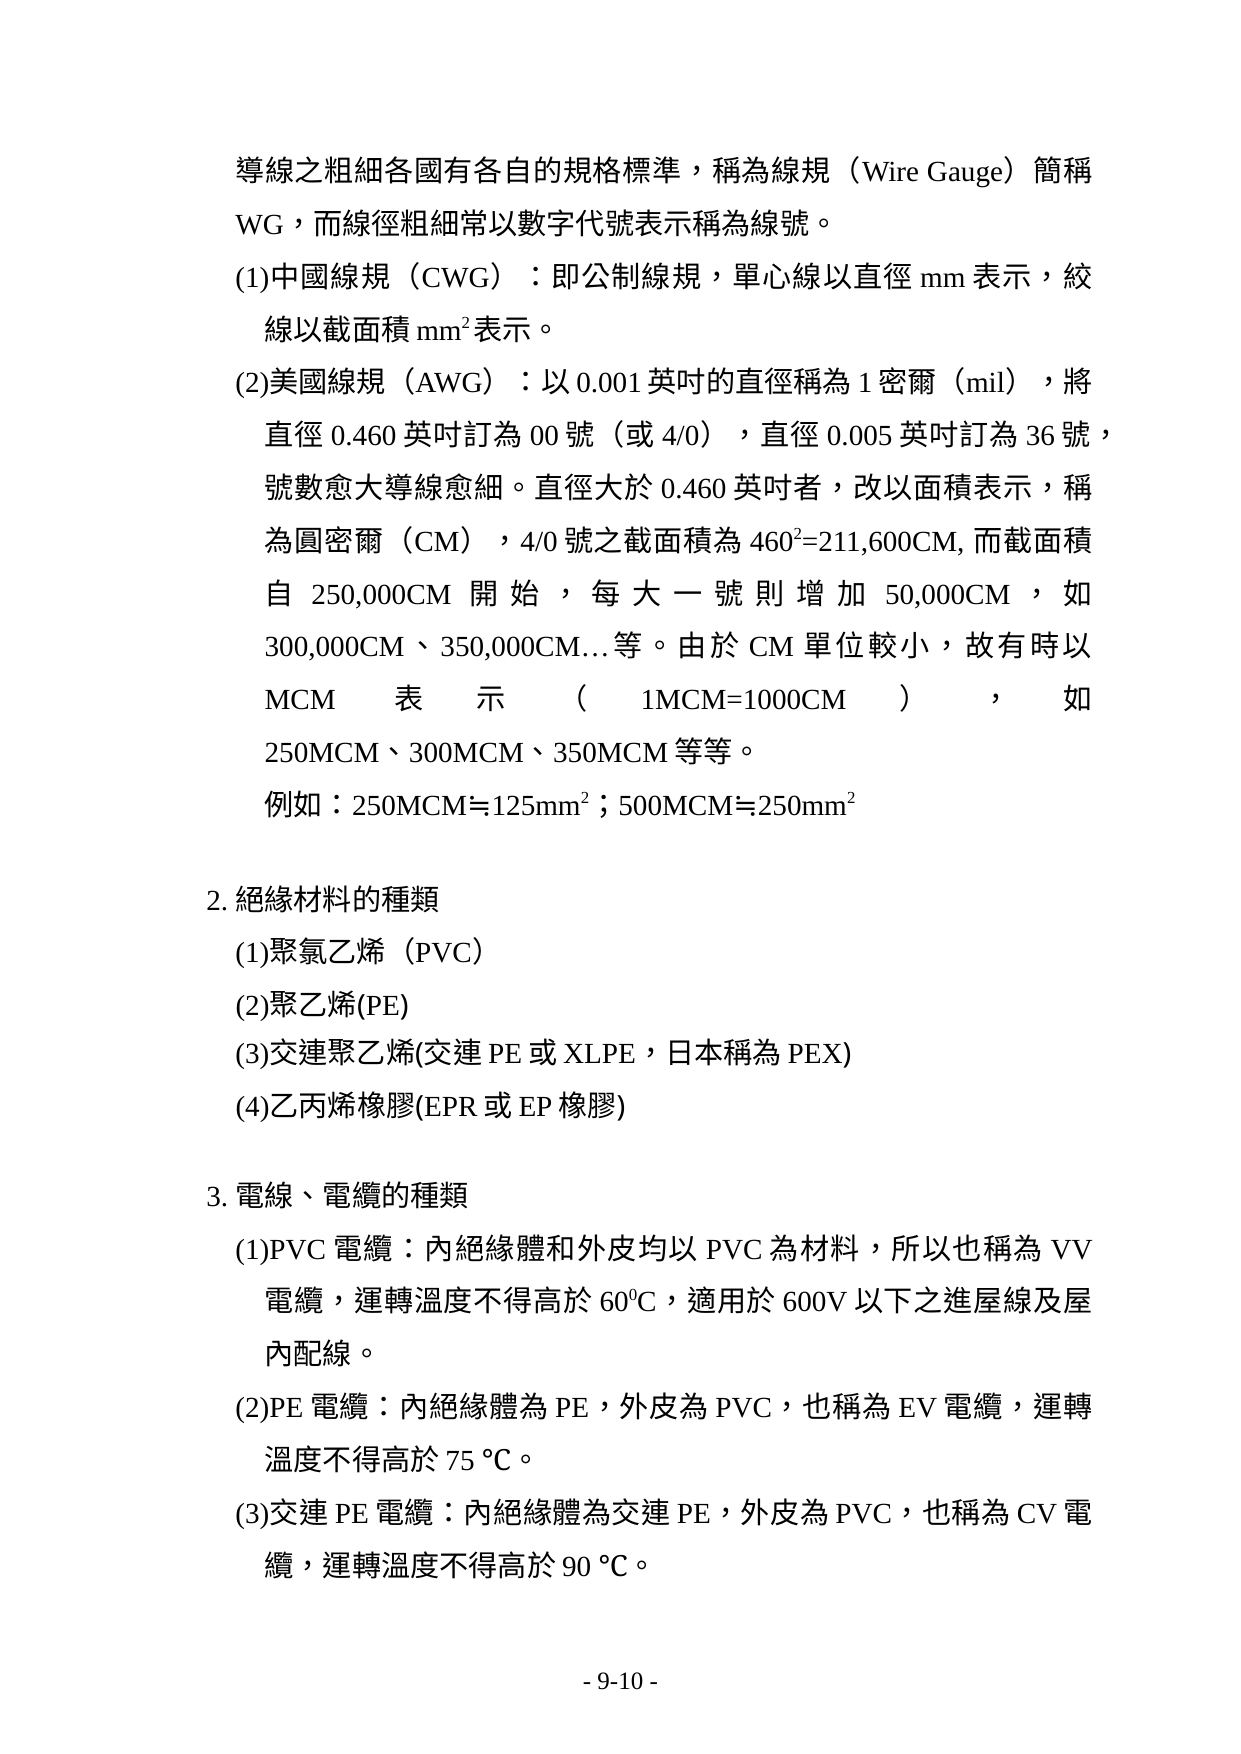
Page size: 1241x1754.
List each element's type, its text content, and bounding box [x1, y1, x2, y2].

text (1)PVC電纜：內絕緣體和外皮均以PVC為材料，所以也稱為VV電纜，運轉溫度不得高於600C，適用於600V以下之進屋線及屋內配線。 [235, 1225, 1092, 1373]
text (3)交連PE電纜：內絕緣體為交連PE，外皮為PVC，也稱為CV電纜，運轉溫度不得高於90 ℃。 [235, 1489, 1092, 1584]
text (4)乙丙烯橡膠(EPR或EP橡膠) [235, 1083, 1092, 1124]
text (2)美國線規（AWG）：以0.001英吋的直徑稱為1密爾（mil），將直徑0.460英吋訂為00號（或4/0），直徑0.005英吋訂為36號，號數愈大導線愈細。直徑大於0.460英吋者，改以面積表示，稱為圓密爾（CM），4/0號之截面積為4602=211,600CM, 而截面積自250,000CM開始，每大一號則增加50,000CM，如300,000CM、350,000CM…等。由於CM單位較小，故有時以MCM表示（1MCM=1000CM），如250MCM、300MCM、350MCM等等。 [235, 359, 1092, 771]
text (2)PE電纜：內絕緣體為PE，外皮為PVC，也稱為EV電纜，運轉溫度不得高於75 ℃。 [235, 1384, 1092, 1479]
text 導線之粗細各國有各自的規格標準，稱為線規（Wire Gauge）簡稱WG，而線徑粗細常以數字代號表示稱為線號。 [235, 148, 1092, 243]
text (1)中國線規（CWG）：即公制線規，單心線以直徑mm表示，絞線以截面積mm2表示。 [235, 253, 1092, 348]
text (1)聚氯乙烯（PVC） [235, 929, 1092, 971]
text (2)聚乙烯(PE) [235, 982, 1092, 1023]
text 2. 絕緣材料的種類 [206, 876, 1092, 918]
text 例如：250MCM≒125mm2；500MCM≒250mm2 [264, 781, 1092, 824]
text (3)交連聚乙烯(交連PE或XLPE，日本稱為PEX) [235, 1030, 1092, 1072]
text 3. 電線、電纜的種類 [206, 1172, 1092, 1215]
